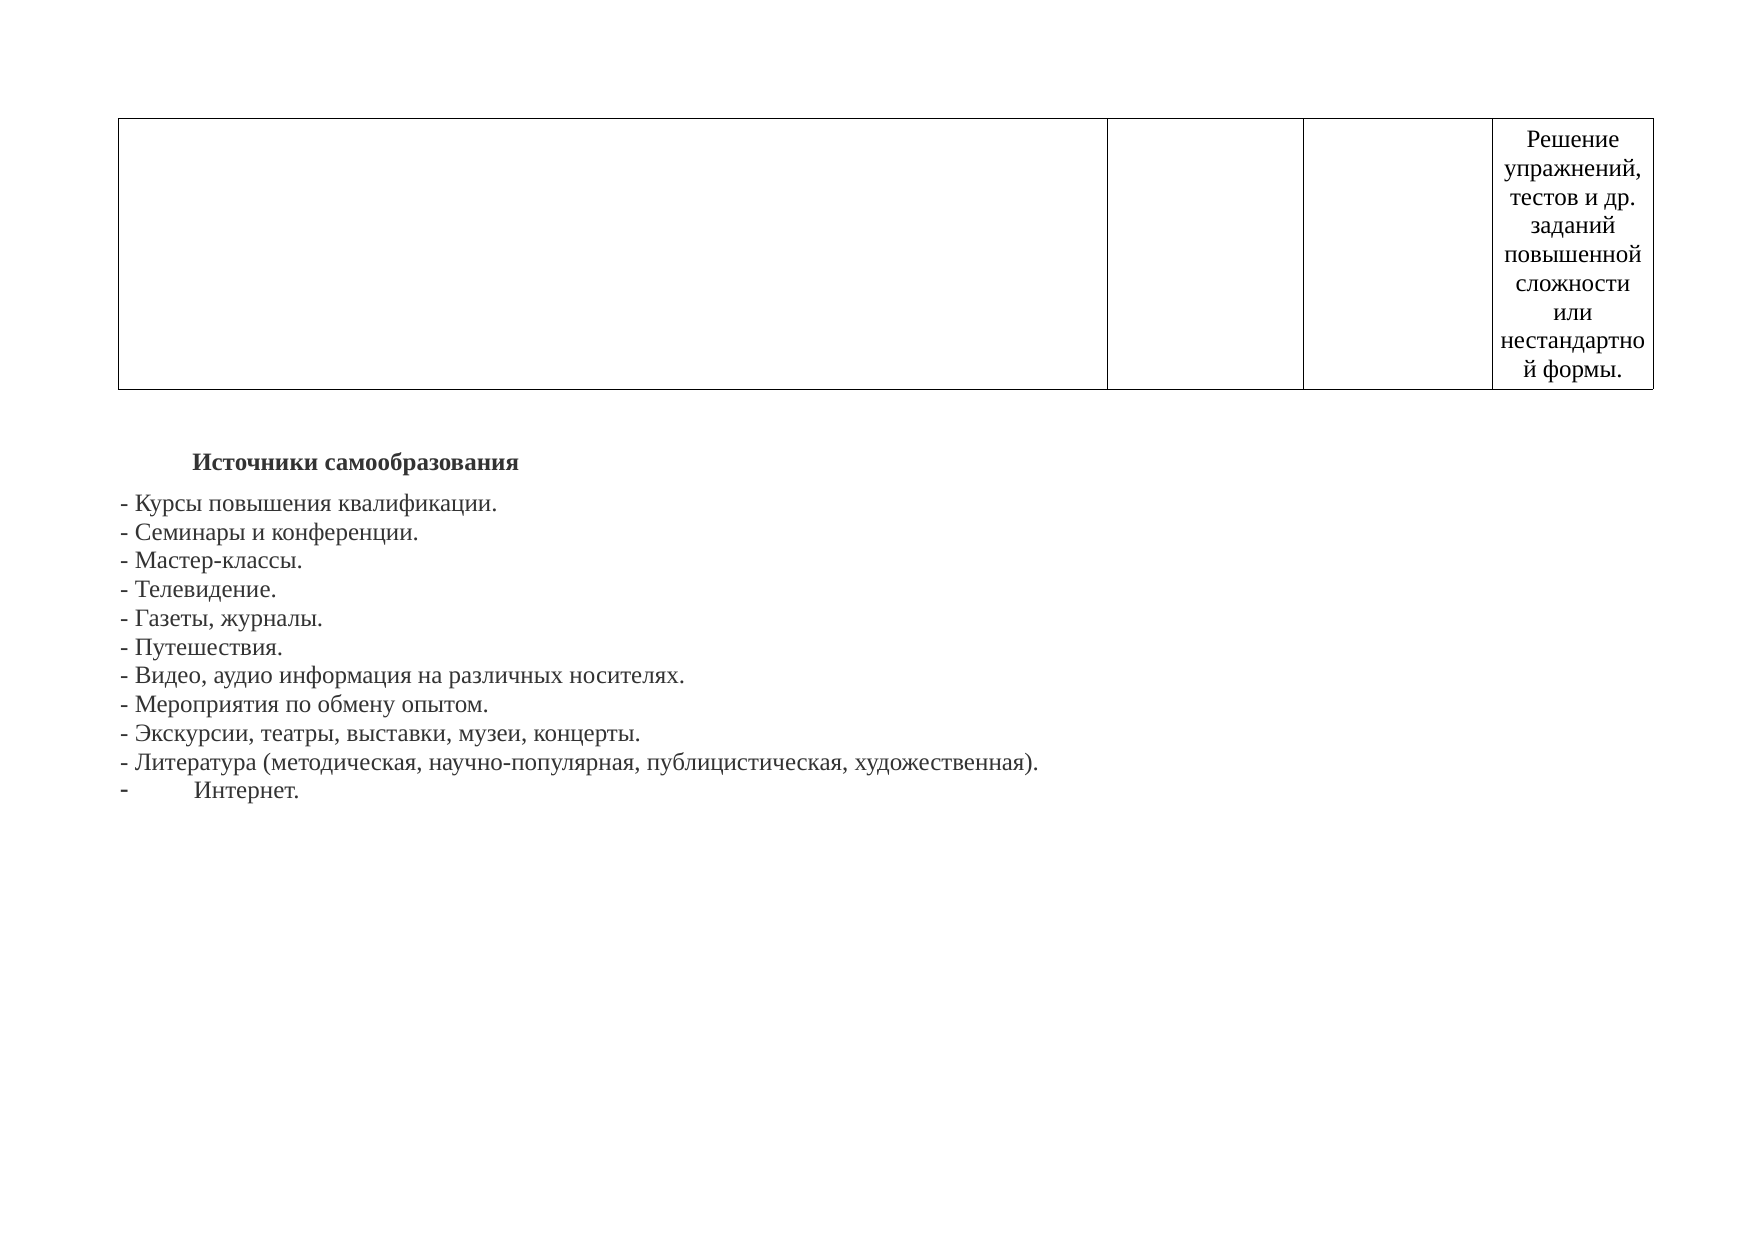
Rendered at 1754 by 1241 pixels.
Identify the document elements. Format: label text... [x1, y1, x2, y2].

list Интернет. [120, 776, 1636, 804]
text - Мастер-классы. [120, 546, 1636, 574]
text - Семинары и конференции. [120, 517, 1636, 546]
text - Мероприятия по обмену опытом. [120, 689, 1636, 718]
text - Путешествия. [120, 632, 1636, 661]
text Источники самообразования [118, 447, 1636, 476]
table_cell [119, 119, 1107, 389]
text - Видео, аудио информация на различных носителях. [120, 661, 1636, 689]
text - Газеты, журналы. [120, 603, 1636, 632]
table_cell Решение упражнений, тестов и др. заданий повышенной сложности или нестандартной формы. [1493, 119, 1653, 389]
text - Телевидение. [120, 574, 1636, 603]
text - Курсы повышения квалификации. [120, 488, 1636, 517]
table_cell [1304, 119, 1492, 389]
text - Литература (методическая, научно-популярная, публицистическая, художественная). [120, 747, 1636, 776]
text - Экскурсии, театры, выставки, музеи, концерты. [120, 718, 1636, 747]
table_cell [1108, 119, 1303, 389]
